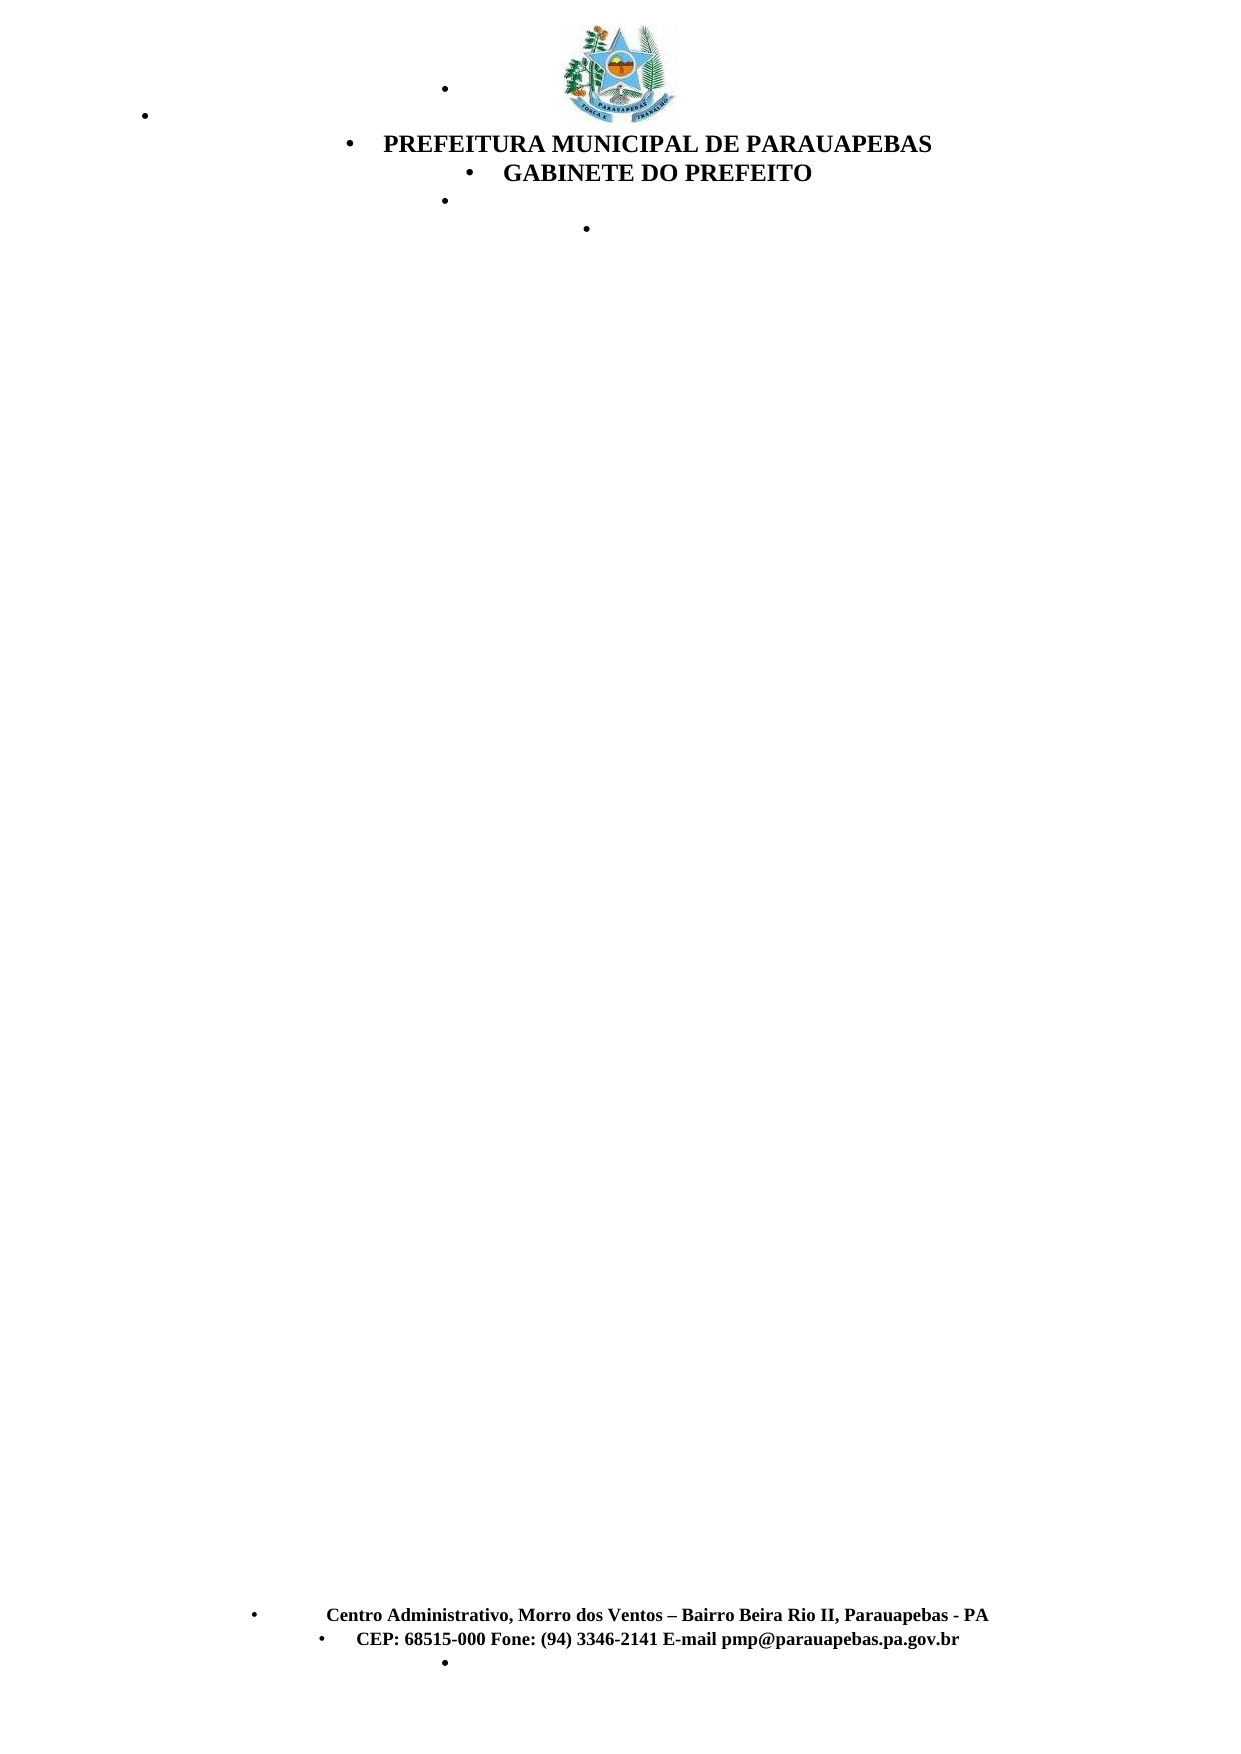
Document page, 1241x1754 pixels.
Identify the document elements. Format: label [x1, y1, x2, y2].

picture [563, 25, 677, 124]
